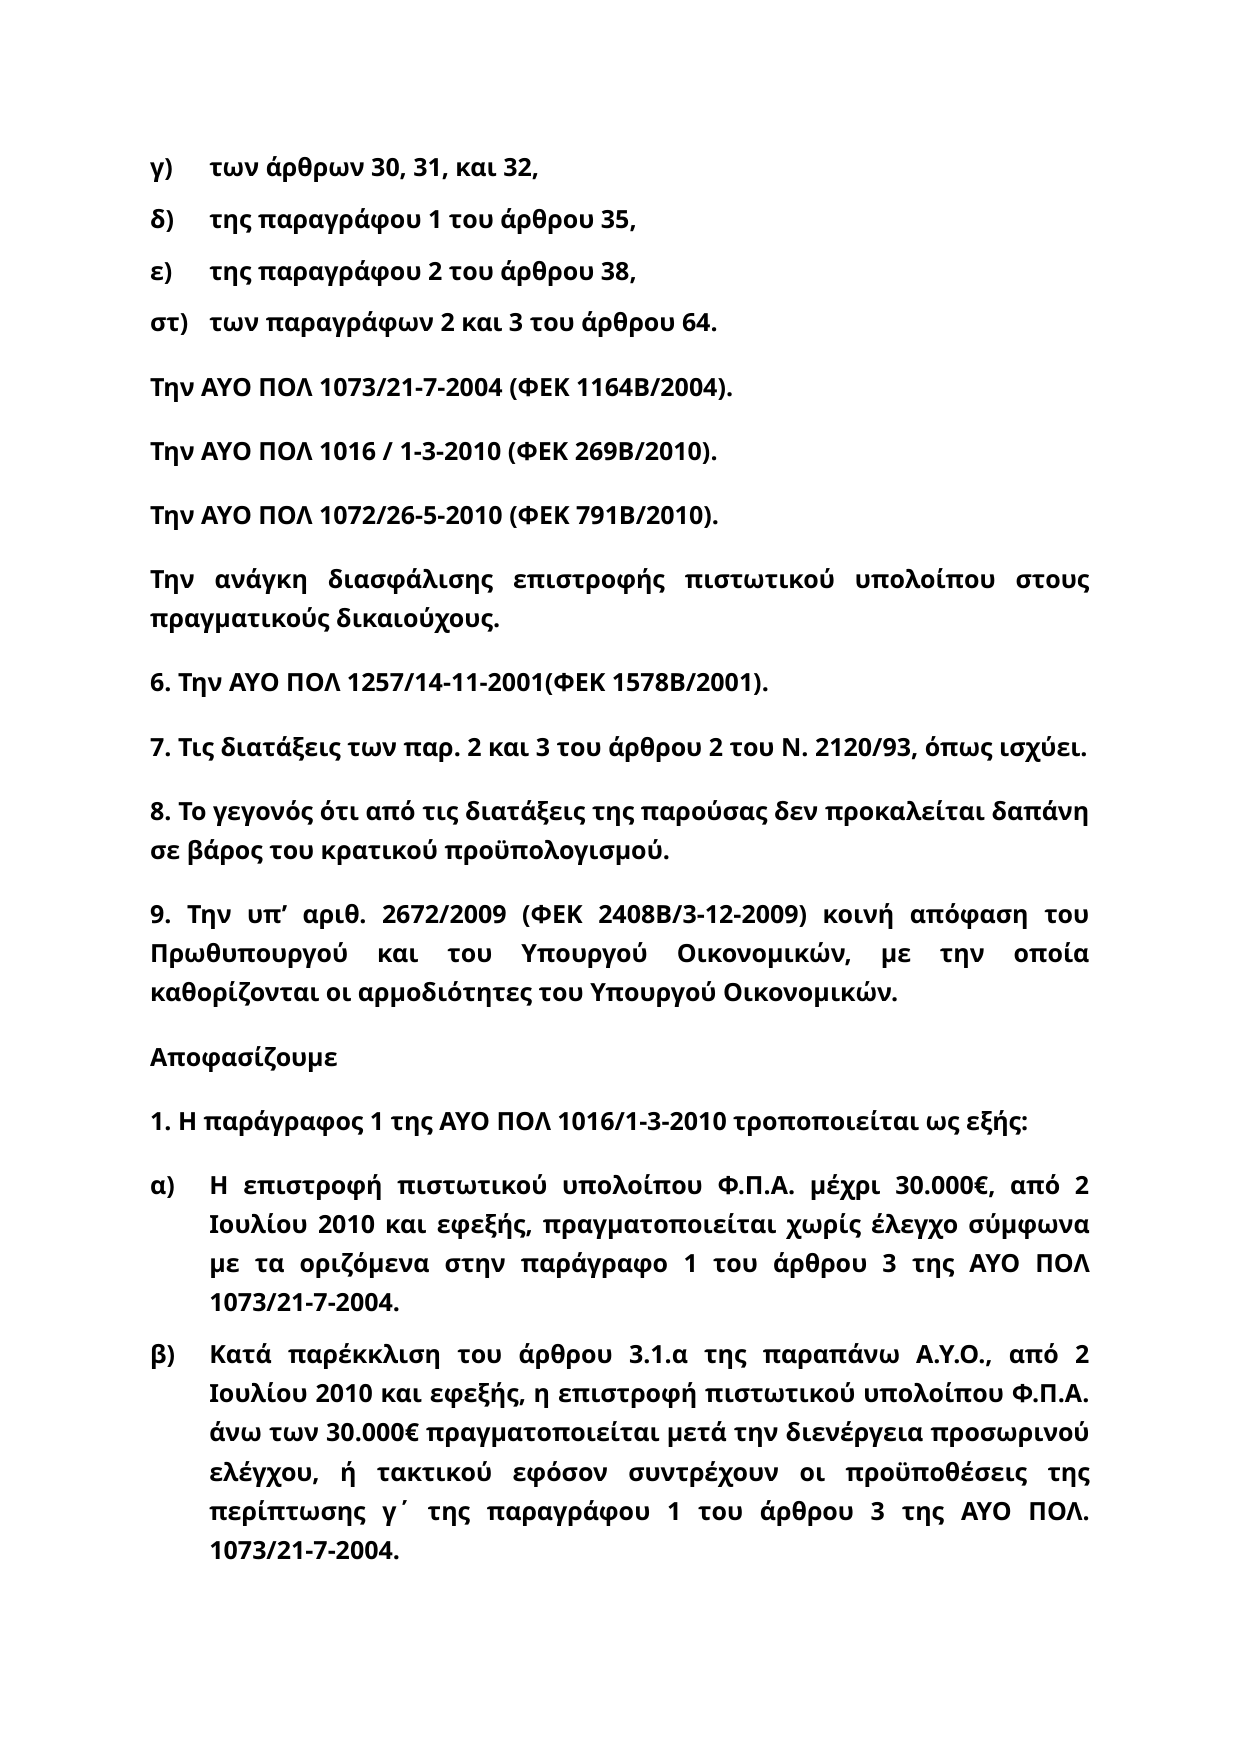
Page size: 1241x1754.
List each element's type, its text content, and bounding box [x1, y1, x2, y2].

list α) Η επιστροφή πιστωτικού υπολοίπου Φ.Π.Α. μέχρι 30.000€, από 2 Ιουλίου 2010 και εφεξής, πραγματοποιείται χωρίς έλεγχο σύμφωνα με τα οριζόμενα στην παράγραφο 1 του άρθρου 3 της ΑΥΟ ΠΟΛ 1073/21-7-2004. [150, 1167, 1090, 1319]
text 6. Την ΑΥΟ ΠΟΛ 1257/14-11-2001(ΦΕΚ 1578Β/2001). [150, 665, 1090, 699]
text Την ΑΥΟ ΠΟΛ 1072/26-5-2010 (ΦΕΚ 791Β/2010). [150, 497, 1090, 532]
text Αποφασίζουμε [150, 1039, 1090, 1073]
text 9. Την υπ’ αριθ. 2672/2009 (ΦΕΚ 2408Β/3-12-2009) κοινή απόφαση του Πρωθυπουργού και του Υπουργού Οικονομικών, με την οποία καθορίζονται οι αρμοδιότητες του Υπουργού Οικονομικών. [150, 897, 1090, 1009]
text Την ΑΥΟ ΠΟΛ 1016 / 1-3-2010 (ΦΕΚ 269Β/2010). [150, 433, 1090, 467]
text 8. Το γεγονός ότι από τις διατάξεις της παρούσας δεν προκαλείται δαπάνη σε βάρος του κρατικού προϋπολογισμού. [150, 793, 1090, 867]
text Την ΑΥΟ ΠΟΛ 1073/21-7-2004 (ΦΕΚ 1164Β/2004). [150, 369, 1090, 403]
list δ) της παραγράφου 1 του άρθρου 35, [150, 202, 1090, 236]
list β) Κατά παρέκκλιση του άρθρου 3.1.α της παραπάνω Α.Υ.Ο., από 2 Ιουλίου 2010 και εφεξής, η επιστροφή πιστωτικού υπολοίπου Φ.Π.Α. άνω των 30.000€ πραγματοποιείται μετά την διενέργεια προσωρινού ελέγχου, ή τακτικού εφόσον συντρέχουν οι προϋποθέσεις της περίπτωσης γ΄ της παραγράφου 1 του άρθρου 3 της ΑΥΟ ΠΟΛ. 1073/21-7-2004. [150, 1337, 1090, 1567]
list στ) των παραγράφων 2 και 3 του άρθρου 64. [150, 305, 1090, 339]
list ε) της παραγράφου 2 του άρθρου 38, [150, 253, 1090, 287]
text Την ανάγκη διασφάλισης επιστροφής πιστωτικού υπολοίπου στους πραγματικούς δικαιούχους. [150, 562, 1090, 635]
text 7. Τις διατάξεις των παρ. 2 και 3 του άρθρου 2 του Ν. 2120/93, όπως ισχύει. [150, 729, 1090, 763]
list γ) των άρθρων 30, 31, και 32, [150, 150, 1090, 184]
text 1. Η παράγραφος 1 της ΑΥΟ ΠΟΛ 1016/1-3-2010 τροποποιείται ως εξής: [150, 1103, 1090, 1137]
